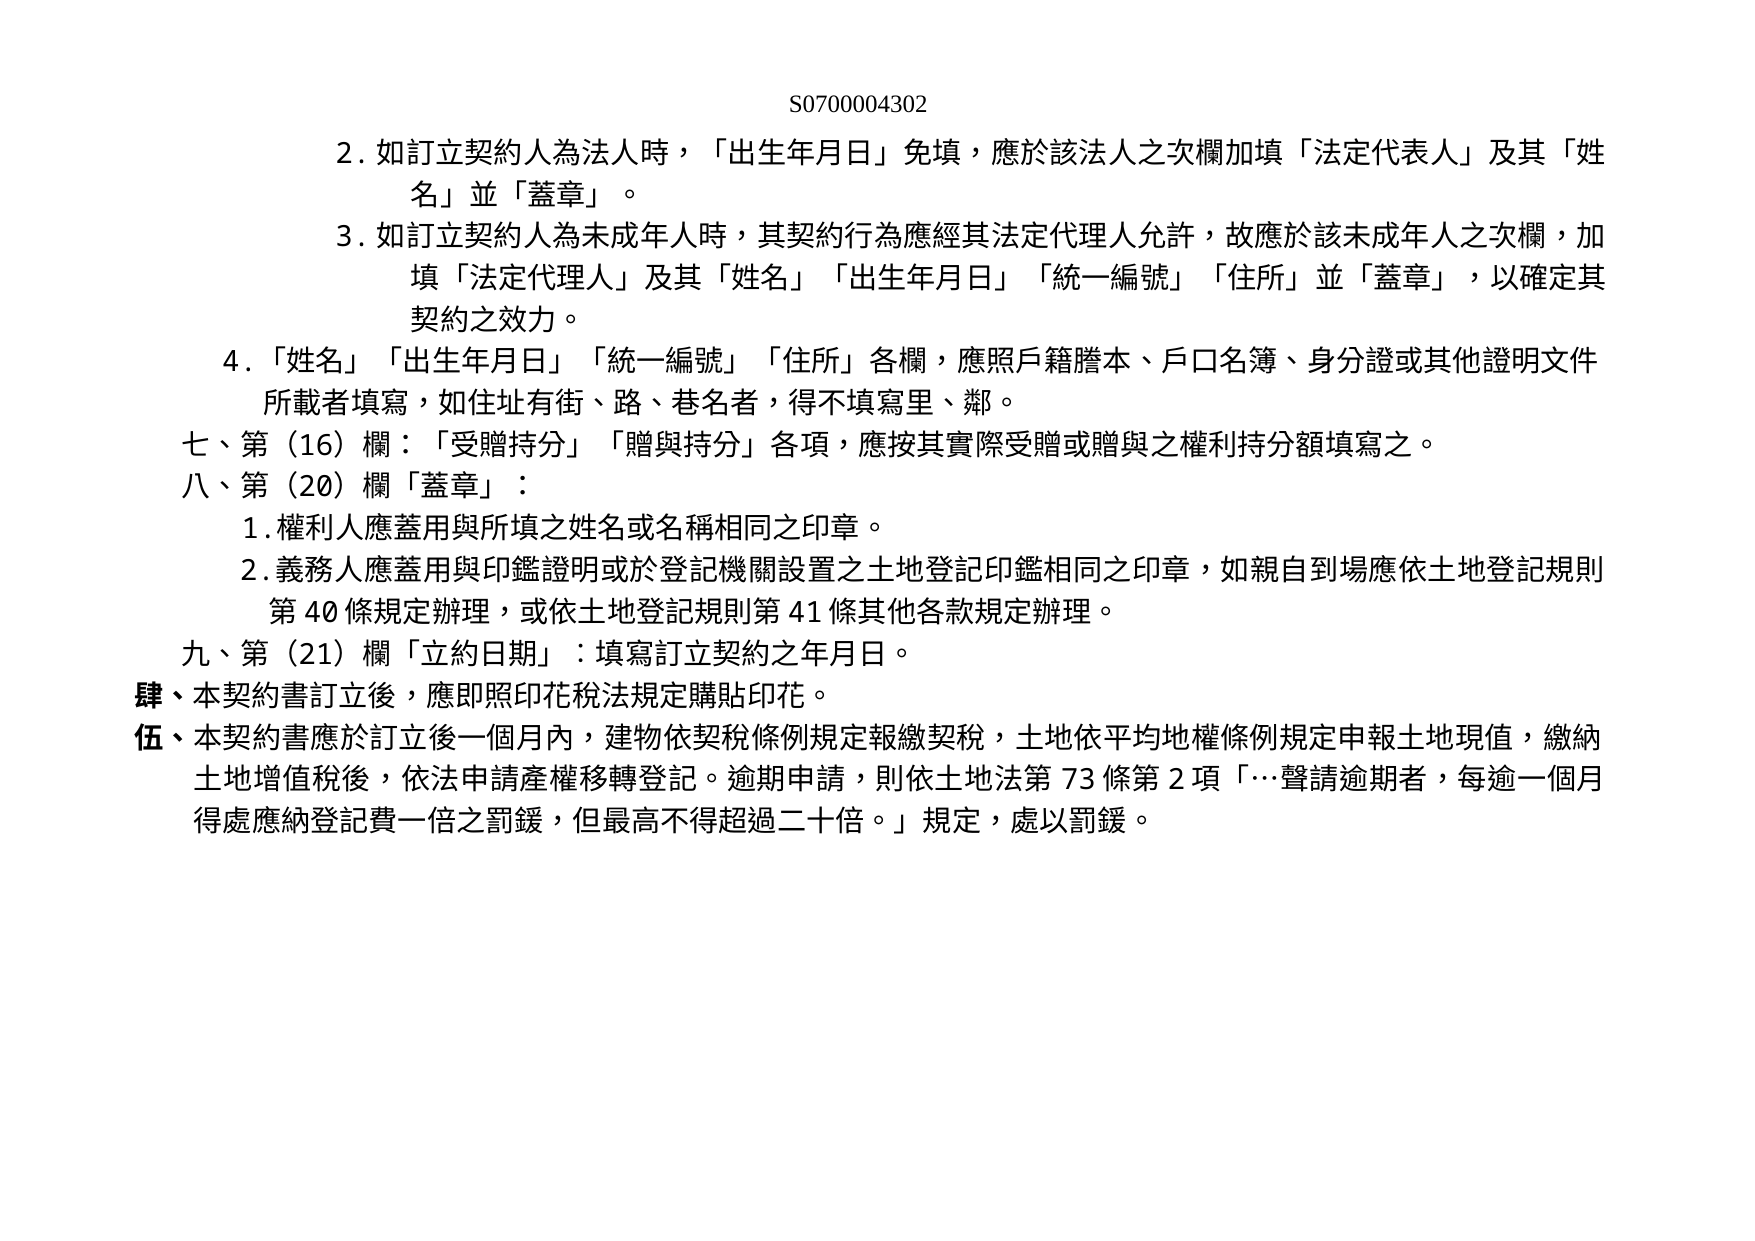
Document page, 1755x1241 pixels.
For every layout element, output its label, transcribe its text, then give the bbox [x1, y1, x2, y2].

text 肆、本契約書訂立後，應即照印花稅法規定購貼印花。 [134, 673, 1606, 715]
text 4.「姓名」「出生年月日」「統一編號」「住所」各欄，應照戶籍謄本、戶口名簿、身分證或其他證明文件所載者填寫，如住址有街、路、巷名者，得不填寫里、鄰。 [222, 338, 1606, 422]
text 1.權利人應蓋用與所填之姓名或名稱相同之印章。 [134, 505, 1606, 547]
text 七、第（16）欄：「受贈持分」「贈與持分」各項，應按其實際受贈或贈與之權利持分額填寫之。 [181, 422, 1606, 463]
text 2.義務人應蓋用與印鑑證明或於登記機關設置之土地登記印鑑相同之印章，如親自到場應依土地登記規則第40條規定辦理，或依土地登記規則第41條其他各款規定辦理。 [222, 547, 1606, 631]
list 如訂立契約人為法人時，「出生年月日」免填，應於該法人之次欄加填「法定代表人」及其「姓名」並「蓋章」。 [335, 130, 1606, 213]
text 八、第（20）欄「蓋章」： [181, 463, 1606, 505]
text 九、第（21）欄「立約日期」︰填寫訂立契約之年月日。 [181, 631, 1606, 673]
list 如訂立契約人為未成年人時，其契約行為應經其法定代理人允許，故應於該未成年人之次欄，加填「法定代理人」及其「姓名」「出生年月日」「統一編號」「住所」並「蓋章」，以確定其契約之效力。 [335, 213, 1606, 338]
text 伍、本契約書應於訂立後一個月內，建物依契稅條例規定報繳契稅，土地依平均地權條例規定申報土地現值，繳納土地增值稅後，依法申請產權移轉登記。逾期申請，則依土地法第73條第2項「…聲請逾期者，每逾一個月得處應納登記費一倍之罰鍰，但最高不得超過二十倍。」規定，處以罰鍰。 [134, 715, 1606, 840]
